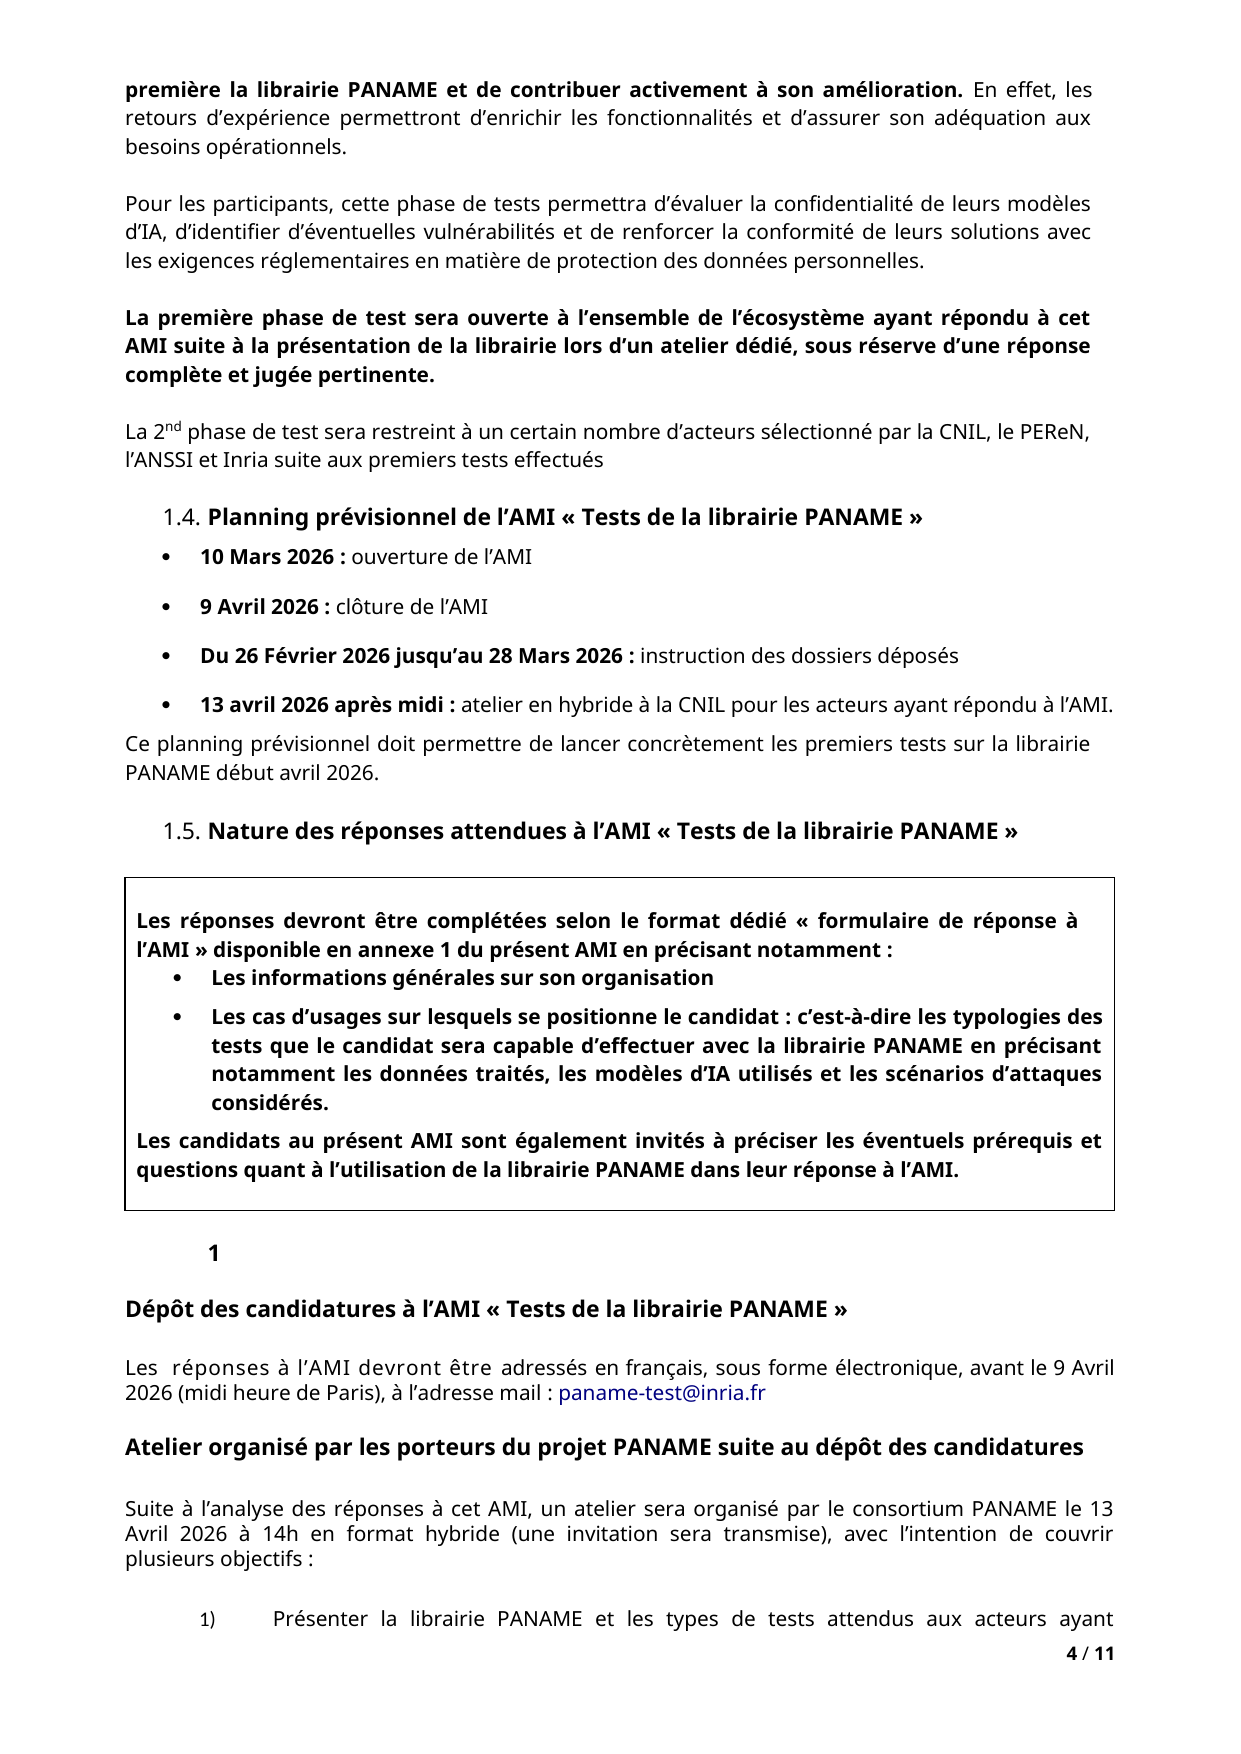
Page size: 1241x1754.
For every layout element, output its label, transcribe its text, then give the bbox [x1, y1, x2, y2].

list Nature des réponses attendues à l’AMI « Tests de la librairie PANAME » [162, 815, 1115, 846]
table_header Les réponses devront être complétées selon le format dédié « formulaire de réponse à l’AMI » disponible en annexe 1 du présent AMI en précisant notamment : Les informations générales sur son organisation Les cas d’usages sur lesquels se positionne le candidat : c’est-à-dire les typologies des tests que le candidat sera capable d’effectuer avec la librairie PANAME en précisant notamment les données traités, les modèles d’IA utilisés et les scénarios d’attaques considérés. Les candidats au présent AMI sont également invités à préciser les éventuels prérequis et questions quant à l’utilisation de la librairie PANAME dans leur réponse à l’AMI. [126, 878, 1114, 1210]
list 9 Avril 2026 : clôture de l’AMI [162, 592, 1115, 620]
subtitle Atelier organisé par les porteurs du projet PANAME suite au dépôt des candidatures [125, 1431, 1115, 1462]
list Planning prévisionnel de l’AMI « Tests de la librairie PANAME » [162, 501, 1115, 532]
list 13 avril 2026 après midi : atelier en hybride à la CNIL pour les acteurs ayant répondu à l’AMI. [162, 690, 1115, 719]
list 10 Mars 2026 : ouverture de l’AMI [162, 542, 1115, 571]
text première la librairie PANAME et de contribuer activement à son amélioration. En effet, les retours d’expérience permettront d’enrichir les fonctionnalités et d’assurer son adéquation aux besoins opérationnels. [125, 75, 1092, 160]
text Les réponses à l’AMI devront être adressés en français, sous forme électronique, avant le 9 Avril 2026 (midi heure de Paris), à l’adresse mail : paname-test@inria.fr [125, 1355, 1115, 1406]
subtitle Dépôt des candidatures à l’AMI « Tests de la librairie PANAME » [125, 1293, 1115, 1324]
text Suite à l’analyse des réponses à cet AMI, un atelier sera organisé par le consortium PANAME le 13 Avril 2026 à 14h en format hybride (une invitation sera transmise), avec l’intention de couvrir plusieurs objectifs : [125, 1496, 1115, 1572]
text Pour les participants, cette phase de tests permettra d’évaluer la confidentialité de leurs modèles d’IA, d’identifier d’éventuelles vulnérabilités et de renforcer la conformité de leurs solutions avec les exigences réglementaires en matière de protection des données personnelles. [125, 189, 1092, 274]
list Présenter la librairie PANAME et les types de tests attendus aux acteurs ayant [199, 1606, 1115, 1631]
text La 2nd phase de test sera restreint à un certain nombre d’acteurs sélectionné par la CNIL, le PEReN, l’ANSSI et Inria suite aux premiers tests effectués [125, 417, 1092, 474]
text La première phase de test sera ouverte à l’ensemble de l’écosystème ayant répondu à cet AMI suite à la présentation de la librairie lors d’un atelier dédié, sous réserve d’une réponse complète et jugée pertinente. [125, 303, 1092, 388]
list Du 26 Février 2026 jusqu’au 28 Mars 2026 : instruction des dossiers déposés [162, 641, 1115, 669]
text Ce planning prévisionnel doit permettre de lancer concrètement les premiers tests sur la librairie PANAME début avril 2026. [125, 729, 1092, 786]
